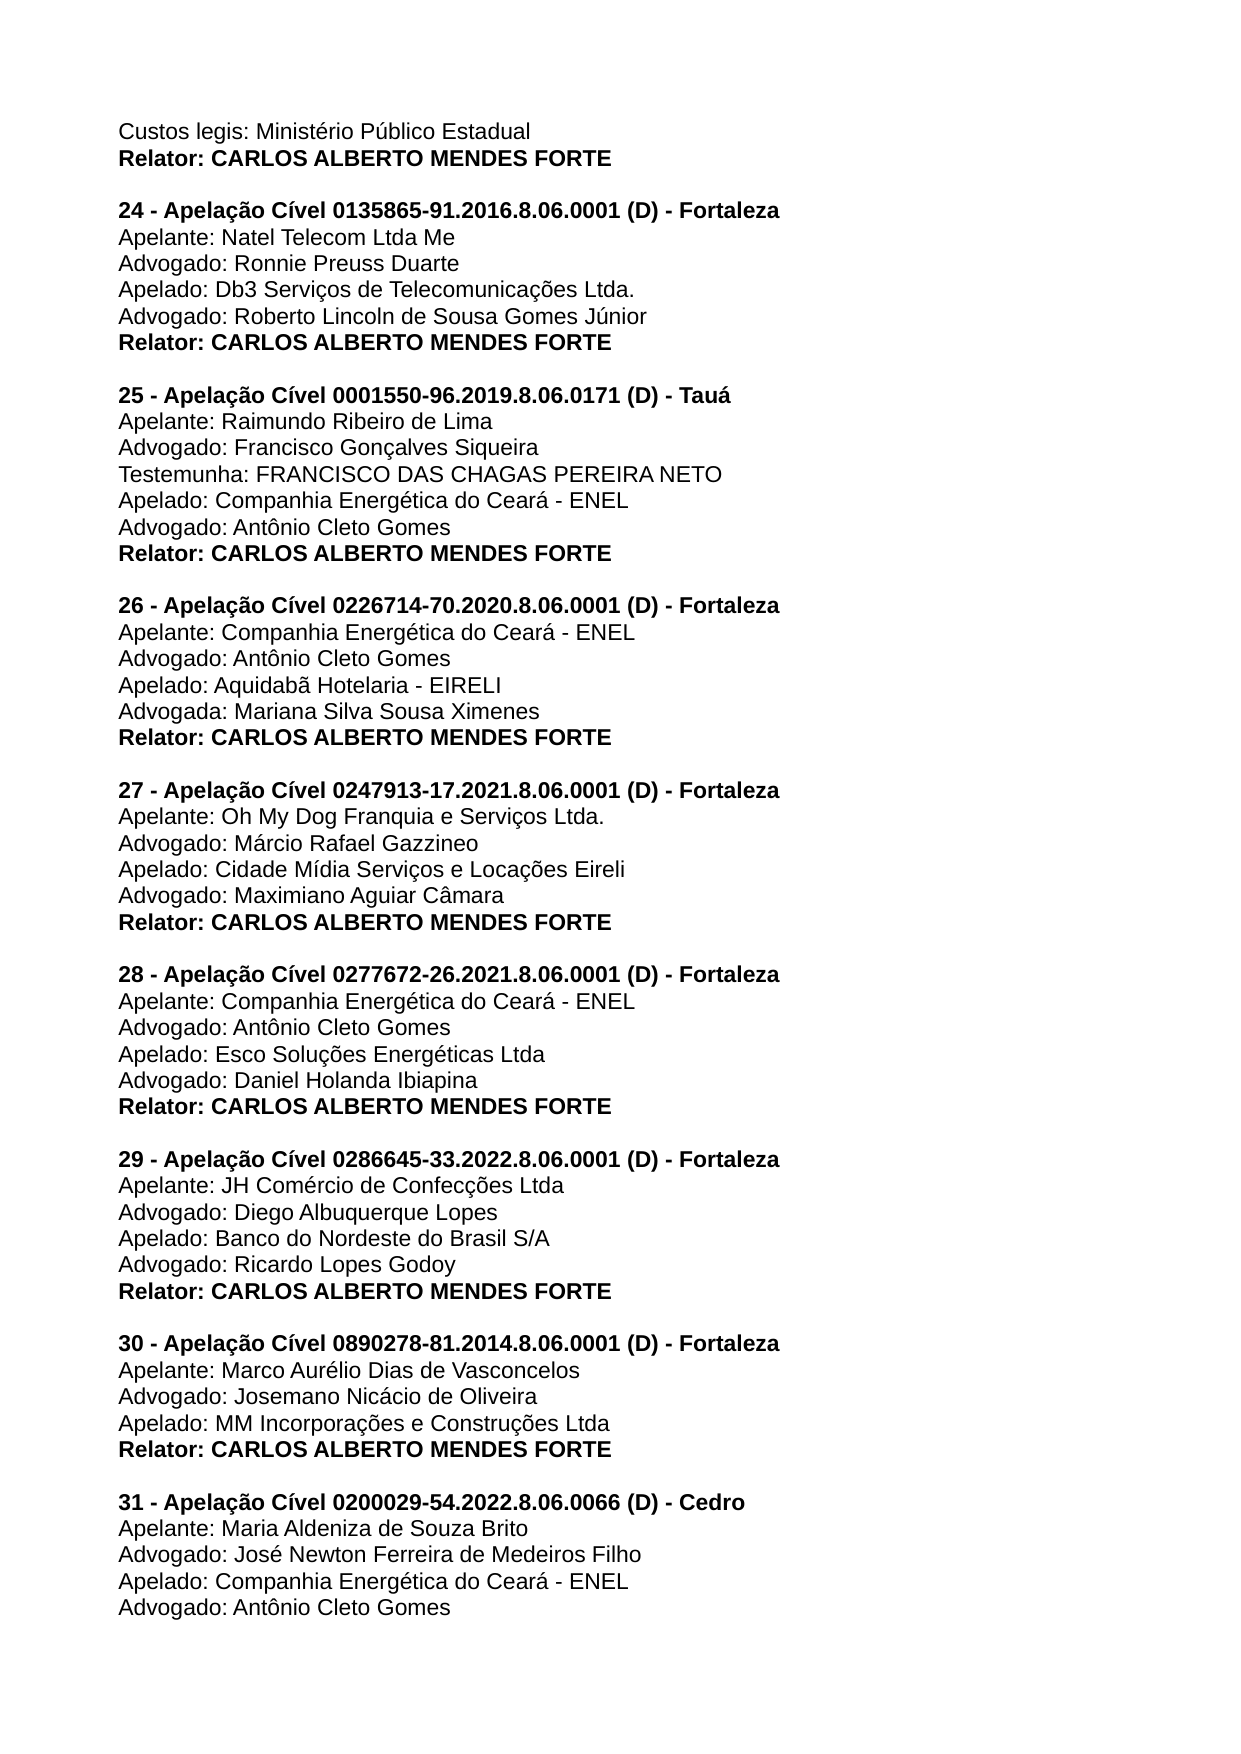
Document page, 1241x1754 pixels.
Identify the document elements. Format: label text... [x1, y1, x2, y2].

text Relator: CARLOS ALBERTO MENDES FORTE [118, 1093, 1122, 1119]
text Advogado: Francisco Gonçalves Siqueira [118, 434, 1122, 461]
text 31 - Apelação Cível 0200029-54.2022.8.06.0066 (D) - Cedro [118, 1488, 1122, 1515]
text Advogado: Maximiano Aguiar Câmara [118, 882, 1122, 909]
text Advogado: Ricardo Lopes Godoy [118, 1251, 1122, 1278]
text Relator: CARLOS ALBERTO MENDES FORTE [118, 1436, 1122, 1462]
text Apelado: MM Incorporações e Construções Ltda [118, 1409, 1122, 1436]
text Relator: CARLOS ALBERTO MENDES FORTE [118, 724, 1122, 751]
text Relator: CARLOS ALBERTO MENDES FORTE [118, 909, 1122, 935]
text Apelante: Companhia Energética do Ceará - ENEL [118, 619, 1122, 645]
text Apelante: Companhia Energética do Ceará - ENEL [118, 988, 1122, 1014]
text 24 - Apelação Cível 0135865-91.2016.8.06.0001 (D) - Fortaleza [118, 197, 1122, 223]
text Advogado: Josemano Nicácio de Oliveira [118, 1383, 1122, 1409]
text Advogado: Antônio Cleto Gomes [118, 513, 1122, 540]
text Apelante: Natel Telecom Ltda Me [118, 223, 1122, 250]
text Apelante: Raimundo Ribeiro de Lima [118, 408, 1122, 434]
text Apelado: Companhia Energética do Ceará - ENEL [118, 1568, 1122, 1594]
text 30 - Apelação Cível 0890278-81.2014.8.06.0001 (D) - Fortaleza [118, 1330, 1122, 1357]
text Relator: CARLOS ALBERTO MENDES FORTE [118, 329, 1122, 355]
text Apelado: Db3 Serviços de Telecomunicações Ltda. [118, 276, 1122, 303]
text Relator: CARLOS ALBERTO MENDES FORTE [118, 1278, 1122, 1304]
text Apelado: Banco do Nordeste do Brasil S/A [118, 1225, 1122, 1251]
text Advogado: Antônio Cleto Gomes [118, 1594, 1122, 1620]
text Apelado: Esco Soluções Energéticas Ltda [118, 1041, 1122, 1067]
text Advogado: José Newton Ferreira de Medeiros Filho [118, 1541, 1122, 1568]
text Custos legis: Ministério Público Estadual [118, 118, 1122, 144]
text Relator: CARLOS ALBERTO MENDES FORTE [118, 144, 1122, 171]
text 29 - Apelação Cível 0286645-33.2022.8.06.0001 (D) - Fortaleza [118, 1146, 1122, 1172]
text 26 - Apelação Cível 0226714-70.2020.8.06.0001 (D) - Fortaleza [118, 592, 1122, 619]
text 27 - Apelação Cível 0247913-17.2021.8.06.0001 (D) - Fortaleza [118, 777, 1122, 803]
text Testemunha: FRANCISCO DAS CHAGAS PEREIRA NETO [118, 461, 1122, 487]
text Apelante: Maria Aldeniza de Souza Brito [118, 1515, 1122, 1541]
text Advogado: Roberto Lincoln de Sousa Gomes Júnior [118, 303, 1122, 329]
text 28 - Apelação Cível 0277672-26.2021.8.06.0001 (D) - Fortaleza [118, 961, 1122, 988]
text Apelante: Oh My Dog Franquia e Serviços Ltda. [118, 803, 1122, 830]
text Advogado: Daniel Holanda Ibiapina [118, 1067, 1122, 1093]
text Advogado: Diego Albuquerque Lopes [118, 1199, 1122, 1225]
text Advogado: Ronnie Preuss Duarte [118, 250, 1122, 276]
text Advogada: Mariana Silva Sousa Ximenes [118, 698, 1122, 724]
text 25 - Apelação Cível 0001550-96.2019.8.06.0171 (D) - Tauá [118, 382, 1122, 408]
text Apelado: Aquidabã Hotelaria - EIRELI [118, 672, 1122, 698]
text Relator: CARLOS ALBERTO MENDES FORTE [118, 540, 1122, 566]
text Apelante: Marco Aurélio Dias de Vasconcelos [118, 1357, 1122, 1383]
text Apelado: Cidade Mídia Serviços e Locações Eireli [118, 856, 1122, 882]
text Apelante: JH Comércio de Confecções Ltda [118, 1172, 1122, 1199]
text Apelado: Companhia Energética do Ceará - ENEL [118, 487, 1122, 513]
text Advogado: Antônio Cleto Gomes [118, 1014, 1122, 1041]
text Advogado: Márcio Rafael Gazzineo [118, 830, 1122, 856]
text Advogado: Antônio Cleto Gomes [118, 645, 1122, 672]
